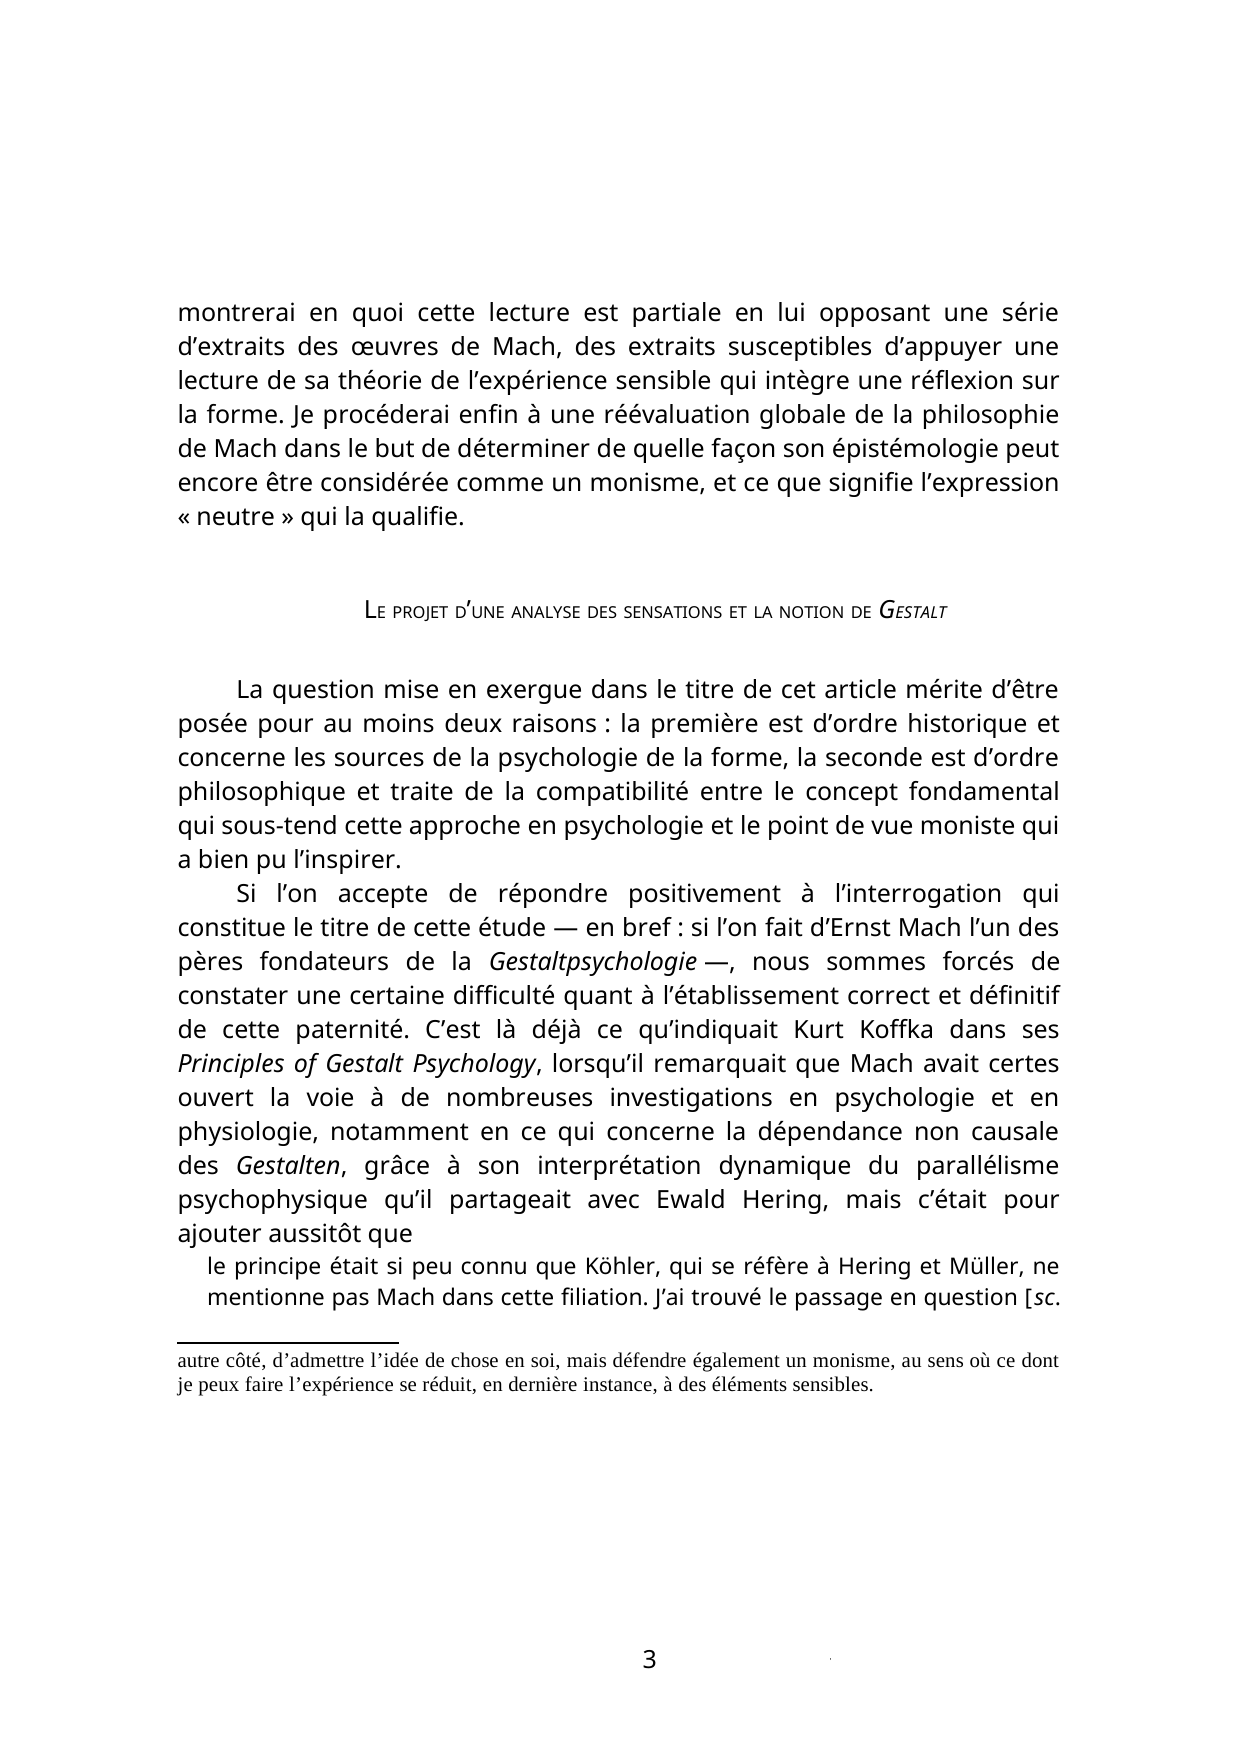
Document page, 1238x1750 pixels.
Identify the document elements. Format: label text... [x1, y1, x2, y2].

text le principe était si peu connu que Köhler, qui se réfère à Hering et Müller, ne mentionne pas Mach dans cette filiation. J’ai trouvé le passage en question [sc. [207, 1250, 1061, 1312]
text Si l’on accepte de répondre positivement à l’interrogation qui constitue le titre de cette étude — en bref : si l’on fait d’Ernst Mach l’un des pères fondateurs de la Gestaltpsychologie —, nous sommes forcés de constater une certaine difficulté quant à l’établissement correct et définitif de cette paternité. C’est là déjà ce qu’indiquait Kurt Koffka dans ses Principles of Gestalt Psychology, lorsqu’il remarquait que Mach avait certes ouvert la voie à de nombreuses investigations en psychologie et en physiologie, notamment en ce qui concerne la dépendance non causale des Gestalten, grâce à son interprétation dynamique du parallélisme psychophysique qu’il partageait avec Ewald Hering, mais c’était pour ajouter aussitôt que [177, 876, 1061, 1250]
text La question mise en exergue dans le titre de cet article mérite d’être posée pour au moins deux raisons : la première est d’ordre historique et concerne les sources de la psychologie de la forme, la seconde est d’ordre philosophique et traite de la compatibilité entre le concept fondamental qui sous-tend cette approche en psychologie et le point de vue moniste qui a bien pu l’inspirer. [177, 672, 1061, 876]
text Après avoir exposé les raisons qui m’incitent à m’interroger sur la présence de la notion de Gestalt dans L’Analyse des sensations, je proposerai une mise en perspective de la théorie de l’expérience sensible que défend Mach dans cet ouvrage. Mon hypothèse est que la lecture classique, notamment russellienne, des doctrines de Mach relatives aux sensations, a contribué à dissimuler un versant capital de sa théorie de l’expérience. Je montrerai en quoi cette lecture est partiale en lui opposant une série d’extraits des œuvres de Mach, des extraits susceptibles d’appuyer une lecture de sa théorie de l’expérience sensible qui intègre une réflexion sur la forme. Je procéderai enfin à une réévaluation globale de la philosophie de Mach dans le but de déterminer de quelle façon son épistémologie peut encore être considérée comme un monisme, et ce que signifie l’expression « neutre » qui la qualifie. [177, 295, 1061, 533]
list Le projet d’une analyse des sensations et la notion de Gestalt [215, 592, 1061, 626]
text autre côté, d’admettre l’idée de chose en soi, mais défendre également un monisme, au sens où ce dont je peux faire l’expérience se réduit, en dernière instance, à des éléments sensibles. [177, 1349, 1061, 1395]
